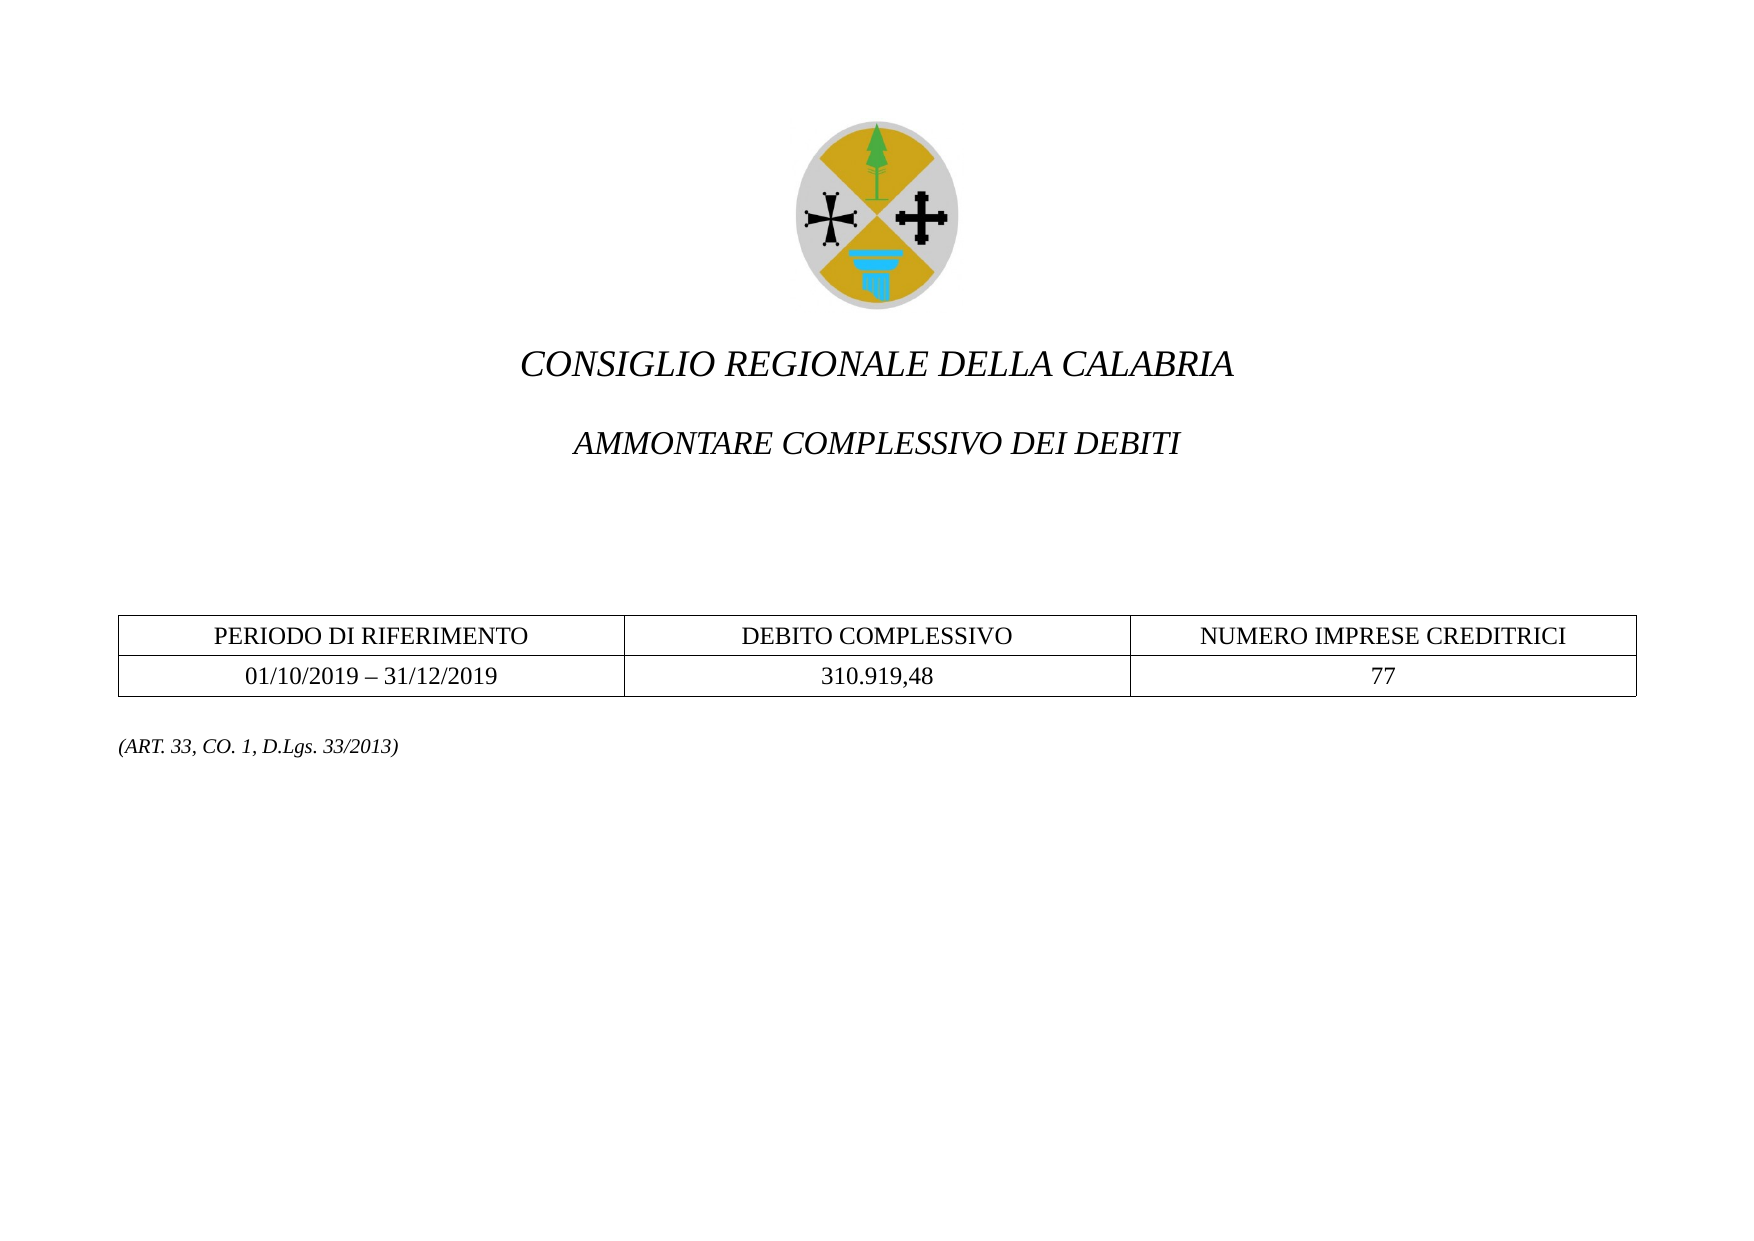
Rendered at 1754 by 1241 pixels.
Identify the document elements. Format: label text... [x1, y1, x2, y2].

text (ART. 33, CO. 1, D.Lgs. 33/2013) [118, 734, 1636, 758]
table_header NUMERO IMPRESE CREDITRICI [1131, 616, 1636, 655]
table_header PERIODO DI RIFERIMENTO [119, 616, 624, 655]
text CONSIGLIO REGIONALE DELLA CALABRIA [118, 342, 1636, 385]
picture [790, 118, 964, 313]
table_header DEBITO COMPLESSIVO [625, 616, 1130, 655]
table_cell 01/10/2019 – 31/12/2019 [119, 656, 624, 696]
text AMMONTARE COMPLESSIVO DEI DEBITI [118, 423, 1636, 462]
table_cell 77 [1131, 656, 1636, 696]
table_cell 310.919,48 [625, 656, 1130, 696]
